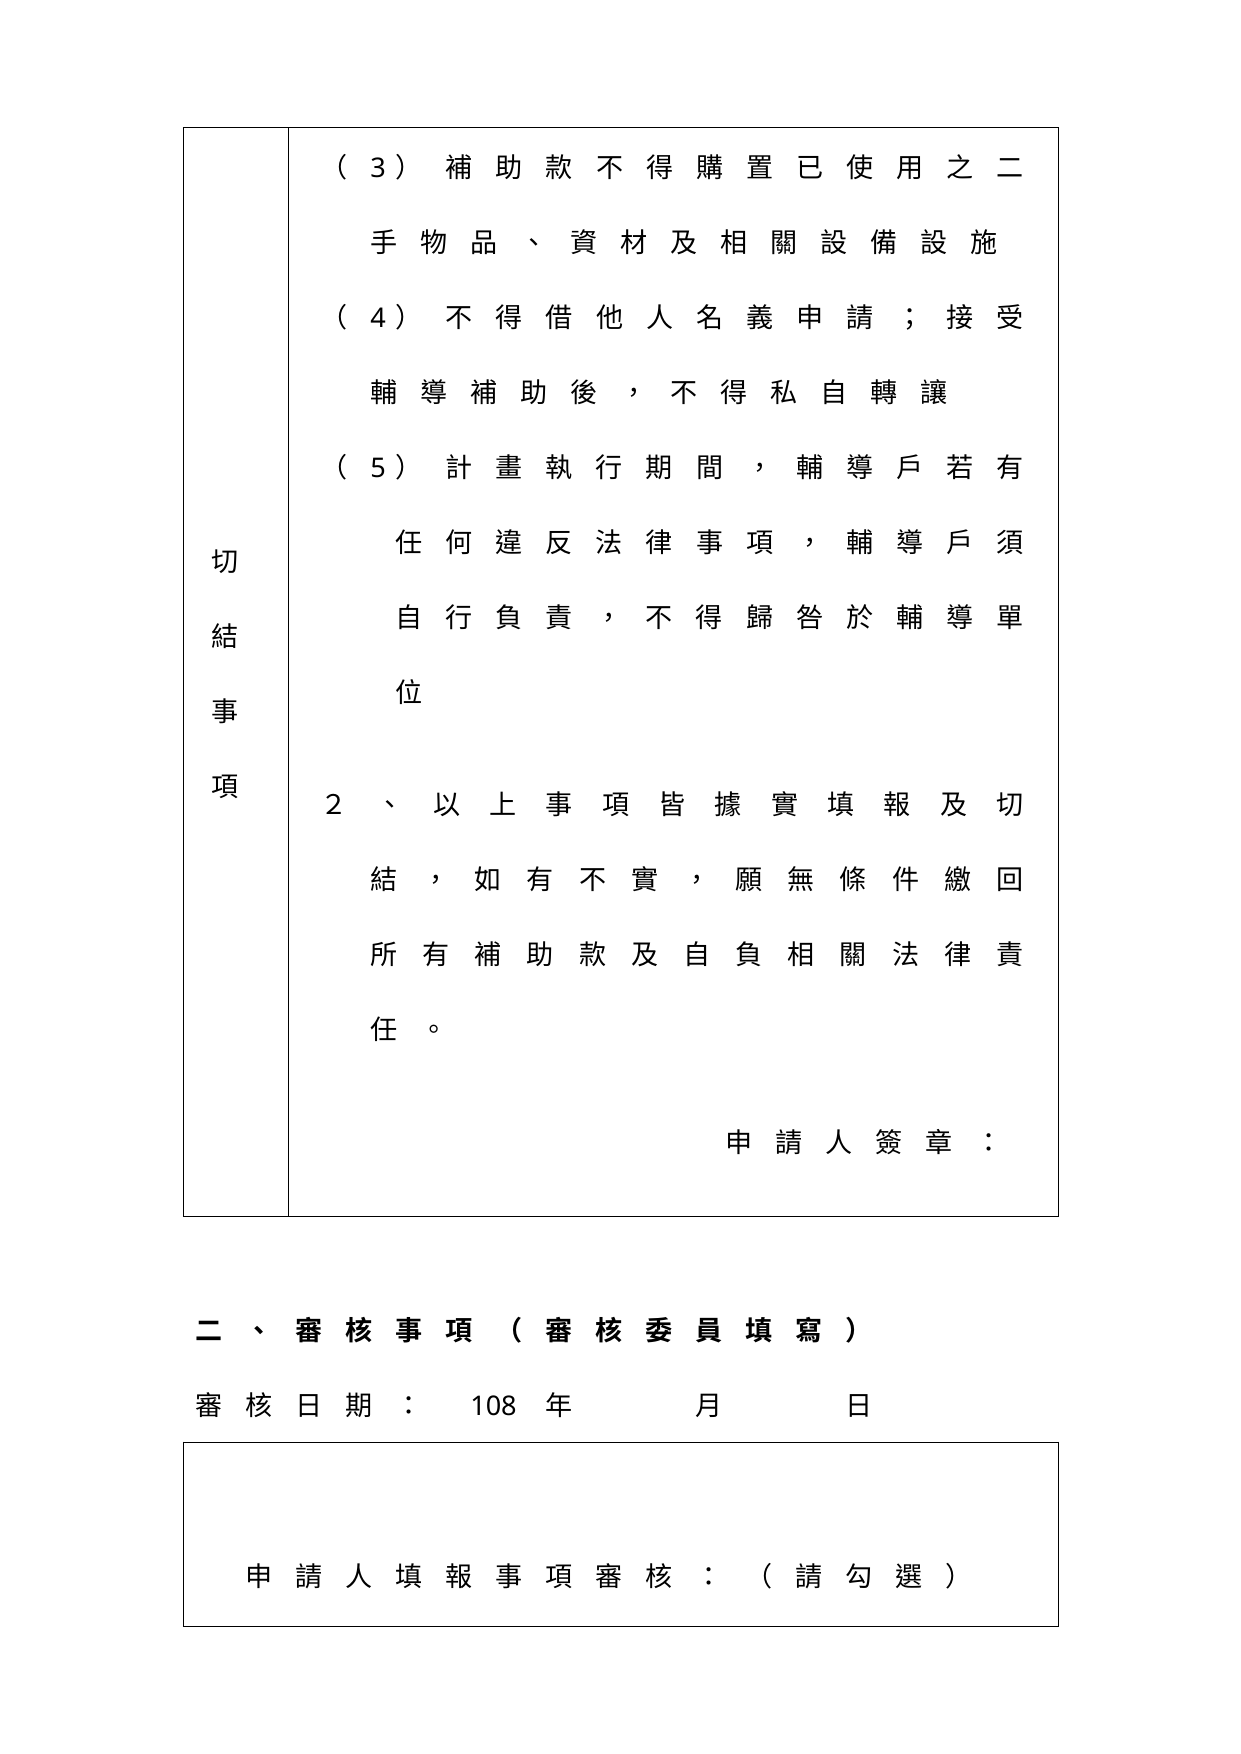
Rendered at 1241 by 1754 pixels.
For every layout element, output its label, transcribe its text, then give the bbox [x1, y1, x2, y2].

text 二、審核事項（審核委員填寫） 審核日期： 108 年 月 日 [195, 1292, 1045, 1442]
table_cell （3）補助款不得購置已使用之二手物品、資材及相關設備設施 （4）不得借他人名義申請；接受輔導補助後，不得私自轉讓 （5）計畫執行期間，輔導戶若有任何違反法律事項，輔導戶須自行負責，不得歸咎於輔導單位 ２、以上事項皆據實填報及切結，如有不實，願無條件繳回所有補助款及自負相關法律責任。 申請人簽章： [289, 128, 1058, 1216]
table_cell 切結事項 [184, 128, 288, 1216]
table_header 申請人填報事項審核：（請勾選） [184, 1443, 1058, 1626]
